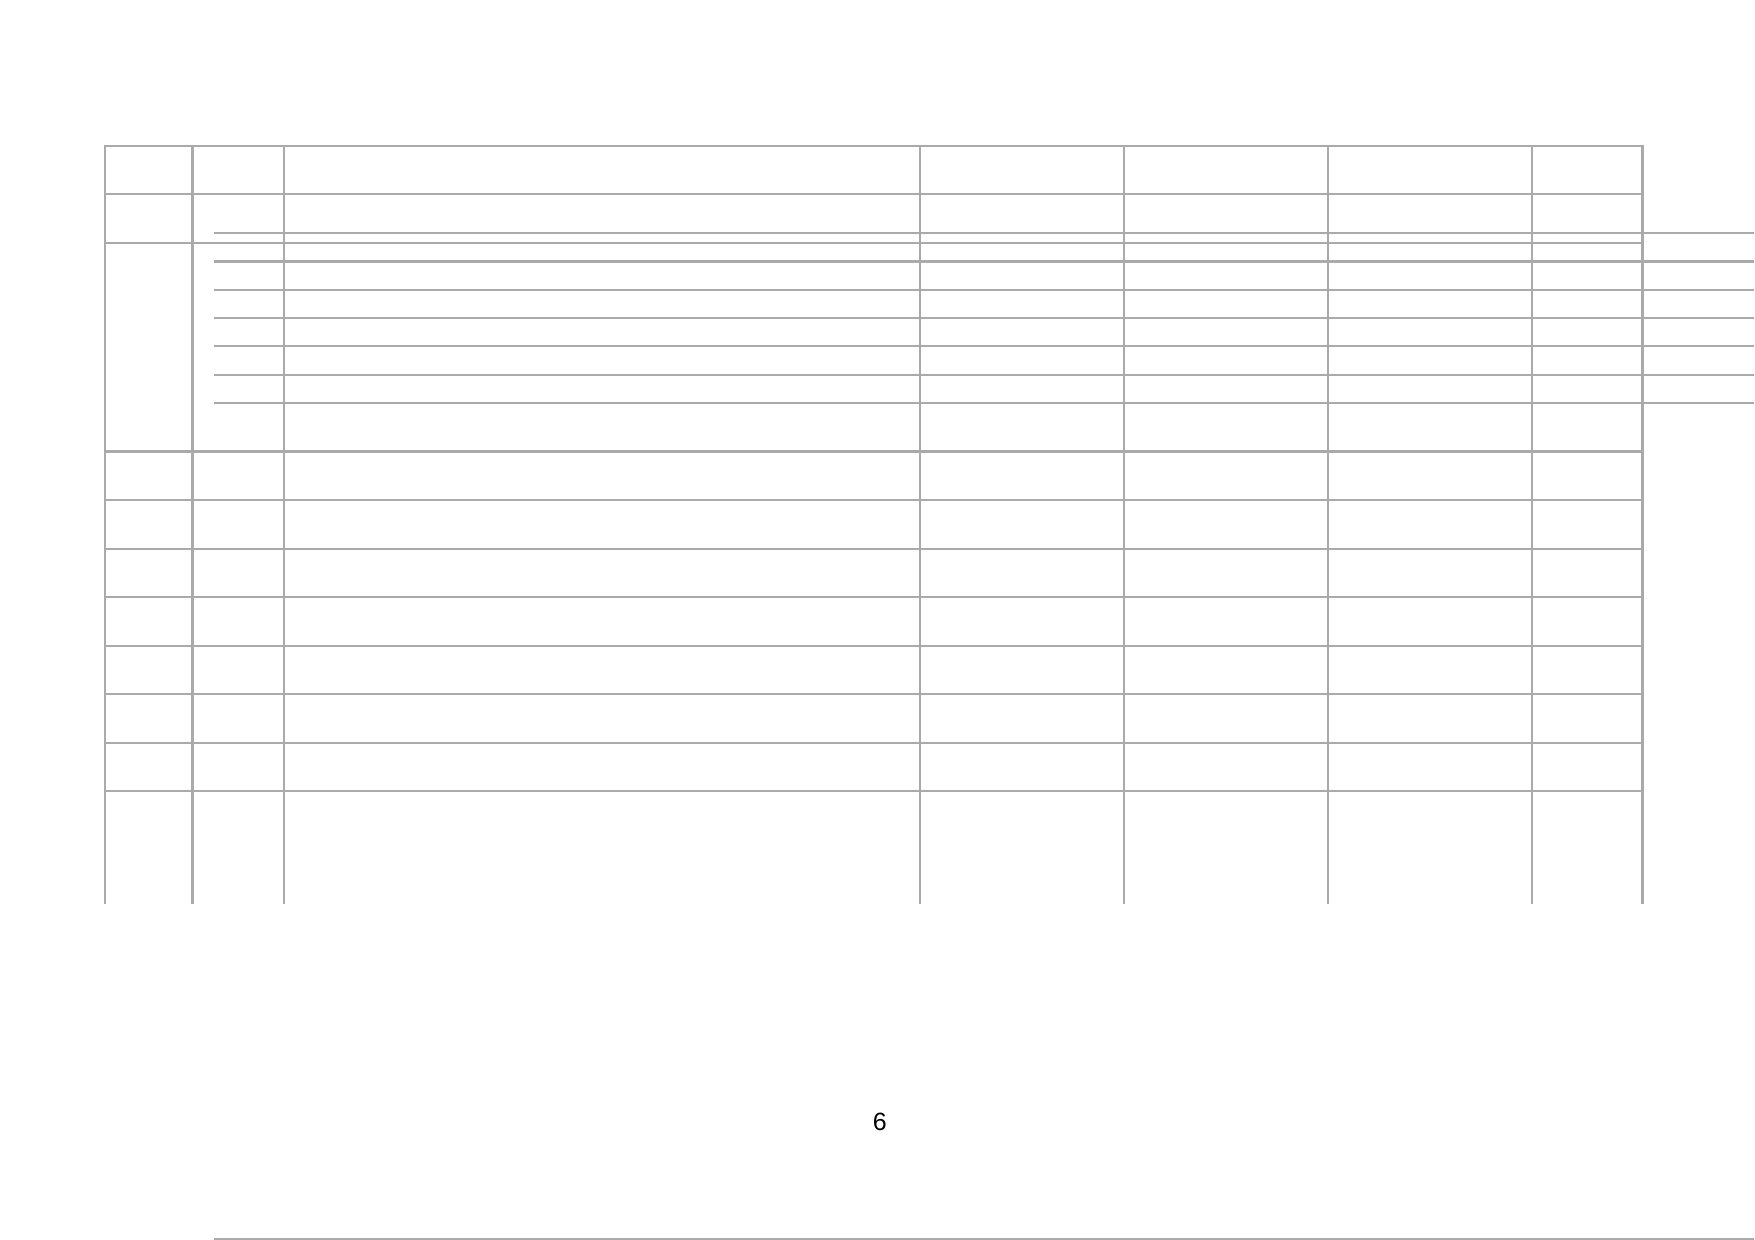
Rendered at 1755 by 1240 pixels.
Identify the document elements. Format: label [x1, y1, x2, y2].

table_cell [1125, 598, 1327, 644]
table_cell [1125, 263, 1327, 289]
table_cell [194, 453, 283, 499]
table_cell [921, 244, 1123, 260]
table_cell [921, 404, 1123, 450]
table_cell [285, 347, 919, 374]
table_cell [106, 792, 191, 904]
table_cell [921, 234, 1123, 242]
table_cell [106, 195, 191, 242]
table_cell [285, 501, 919, 547]
table_cell [921, 647, 1123, 693]
table_cell [921, 550, 1123, 596]
table_cell [1329, 453, 1531, 499]
table_cell [1533, 453, 1641, 499]
table_cell [921, 195, 1123, 232]
table_cell [194, 647, 283, 693]
table_cell [285, 647, 919, 693]
table_cell [1125, 147, 1327, 193]
table_cell [194, 744, 283, 790]
table_cell [194, 244, 283, 450]
table_cell [285, 195, 919, 232]
table_cell [1533, 598, 1641, 644]
table_cell [106, 647, 191, 693]
table_cell [194, 695, 283, 742]
table_cell [194, 598, 283, 644]
table_cell [1125, 550, 1327, 596]
table_cell [106, 453, 191, 499]
table_cell [1533, 744, 1641, 790]
table_cell [1329, 147, 1531, 193]
table_cell [106, 147, 191, 193]
table_cell [285, 244, 919, 260]
table_cell [1533, 404, 1641, 450]
table_cell [921, 744, 1123, 790]
table_cell [194, 792, 283, 904]
table_cell [285, 404, 919, 450]
table_cell [1533, 195, 1641, 232]
table_cell [1533, 244, 1641, 260]
table_cell [1329, 319, 1531, 345]
table_cell [1125, 792, 1327, 904]
table_cell [1533, 376, 1641, 402]
table_cell [1125, 195, 1327, 232]
table_cell [1533, 647, 1641, 693]
table_cell [1533, 501, 1641, 547]
table_cell [921, 453, 1123, 499]
table_cell [921, 291, 1123, 317]
table_cell [285, 291, 919, 317]
table_cell [1329, 744, 1531, 790]
table_cell [285, 147, 919, 193]
table_cell [1329, 263, 1531, 289]
table_cell [1329, 647, 1531, 693]
table_cell [1533, 550, 1641, 596]
table_cell [106, 695, 191, 742]
table_cell [106, 744, 191, 790]
table_cell [1533, 147, 1641, 193]
table_cell [1125, 319, 1327, 345]
table_cell [1329, 291, 1531, 317]
table_cell [1125, 647, 1327, 693]
table_cell [1125, 376, 1327, 402]
table_cell [1533, 695, 1641, 742]
table_cell [1533, 234, 1641, 242]
table_cell [194, 550, 283, 596]
table_cell [1329, 195, 1531, 232]
table_cell [1533, 263, 1641, 289]
table_cell [285, 376, 919, 402]
table_cell [1329, 404, 1531, 450]
table_cell [1329, 347, 1531, 374]
table_cell [1329, 501, 1531, 547]
table_cell [1533, 347, 1641, 374]
table_cell [921, 792, 1123, 904]
table_cell [106, 598, 191, 644]
table_cell [1125, 501, 1327, 547]
table_cell [921, 598, 1123, 644]
table_cell [1329, 234, 1531, 242]
table_cell [921, 347, 1123, 374]
table_cell [194, 147, 283, 193]
table_cell [921, 263, 1123, 289]
table_cell [1125, 234, 1327, 242]
table_cell [1125, 244, 1327, 260]
table_cell [921, 695, 1123, 742]
table_cell [1125, 347, 1327, 374]
table_cell [285, 744, 919, 790]
table_cell [285, 598, 919, 644]
table_cell [1329, 792, 1531, 904]
table_cell [921, 376, 1123, 402]
table_cell [921, 501, 1123, 547]
table_cell [285, 319, 919, 345]
table_cell [1125, 404, 1327, 450]
table_cell [1329, 244, 1531, 260]
table_cell [1125, 695, 1327, 742]
table_cell [921, 319, 1123, 345]
table_cell [106, 501, 191, 547]
table_cell [285, 695, 919, 742]
table_cell [106, 550, 191, 596]
table_cell [1329, 550, 1531, 596]
table_cell [1125, 453, 1327, 499]
table_cell [194, 501, 283, 547]
table_cell [921, 147, 1123, 193]
table_cell [285, 792, 919, 904]
table_cell [1329, 376, 1531, 402]
table_cell [1329, 695, 1531, 742]
table_cell [285, 234, 919, 242]
table_cell [106, 244, 191, 450]
table_cell [1329, 598, 1531, 644]
table_cell [1125, 744, 1327, 790]
table_cell [1533, 291, 1641, 317]
table_cell [194, 195, 283, 242]
table_cell [285, 453, 919, 499]
table_cell [1125, 291, 1327, 317]
table_cell [1533, 319, 1641, 345]
table_cell [285, 263, 919, 289]
table_cell [1533, 792, 1641, 904]
table_cell [285, 550, 919, 596]
